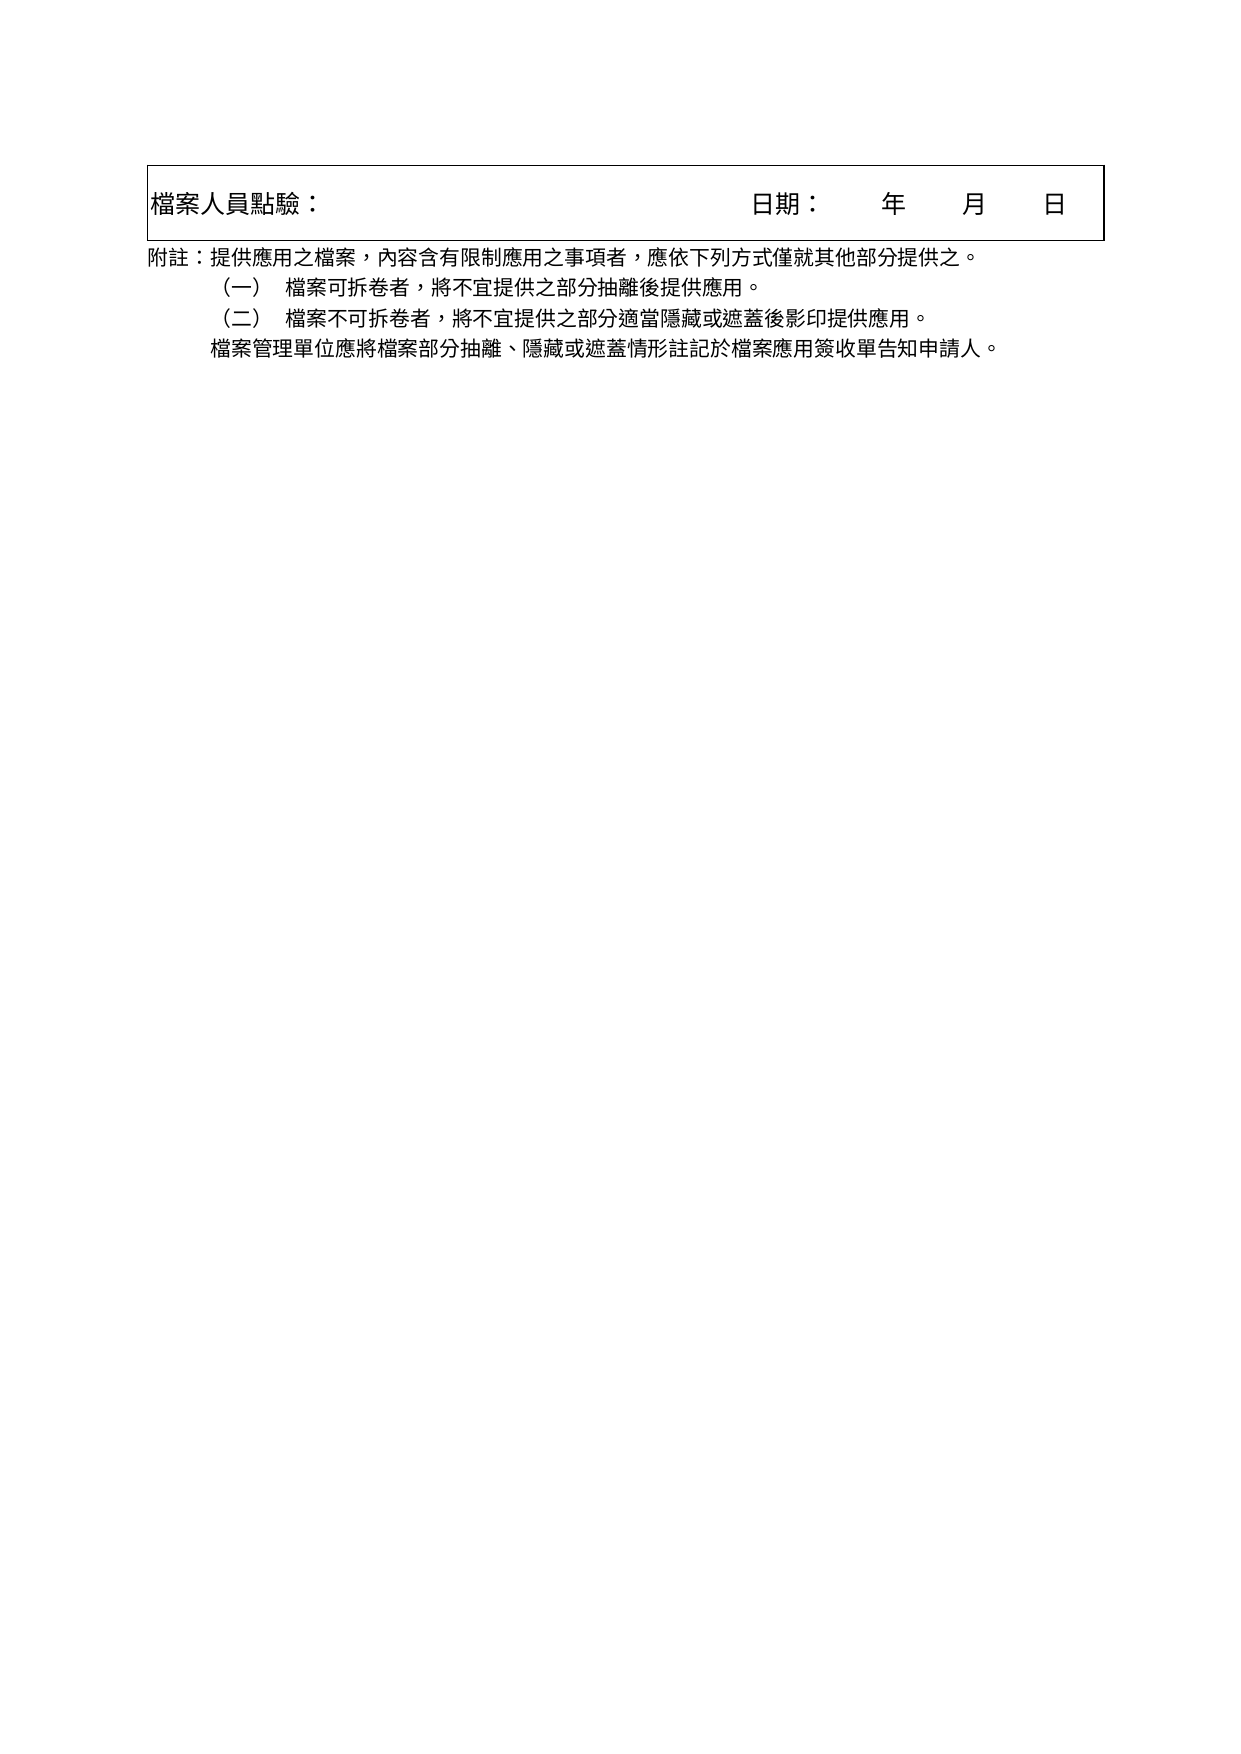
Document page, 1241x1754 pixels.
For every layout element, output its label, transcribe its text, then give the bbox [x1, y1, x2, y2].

table_cell 檔案人員點驗： 日期： 年 月 日 [148, 166, 1103, 240]
list 檔案可拆卷者，將不宜提供之部分抽離後提供應用。 [210, 272, 1092, 302]
list 檔案不可拆卷者，將不宜提供之部分適當隱藏或遮蓋後影印提供應用。 [210, 302, 1092, 332]
text 檔案管理單位應將檔案部分抽離、隱藏或遮蓋情形註記於檔案應用簽收單告知申請人。 [210, 332, 1092, 362]
text 附註：提供應用之檔案，內容含有限制應用之事項者，應依下列方式僅就其他部分提供之。 [148, 241, 1092, 272]
